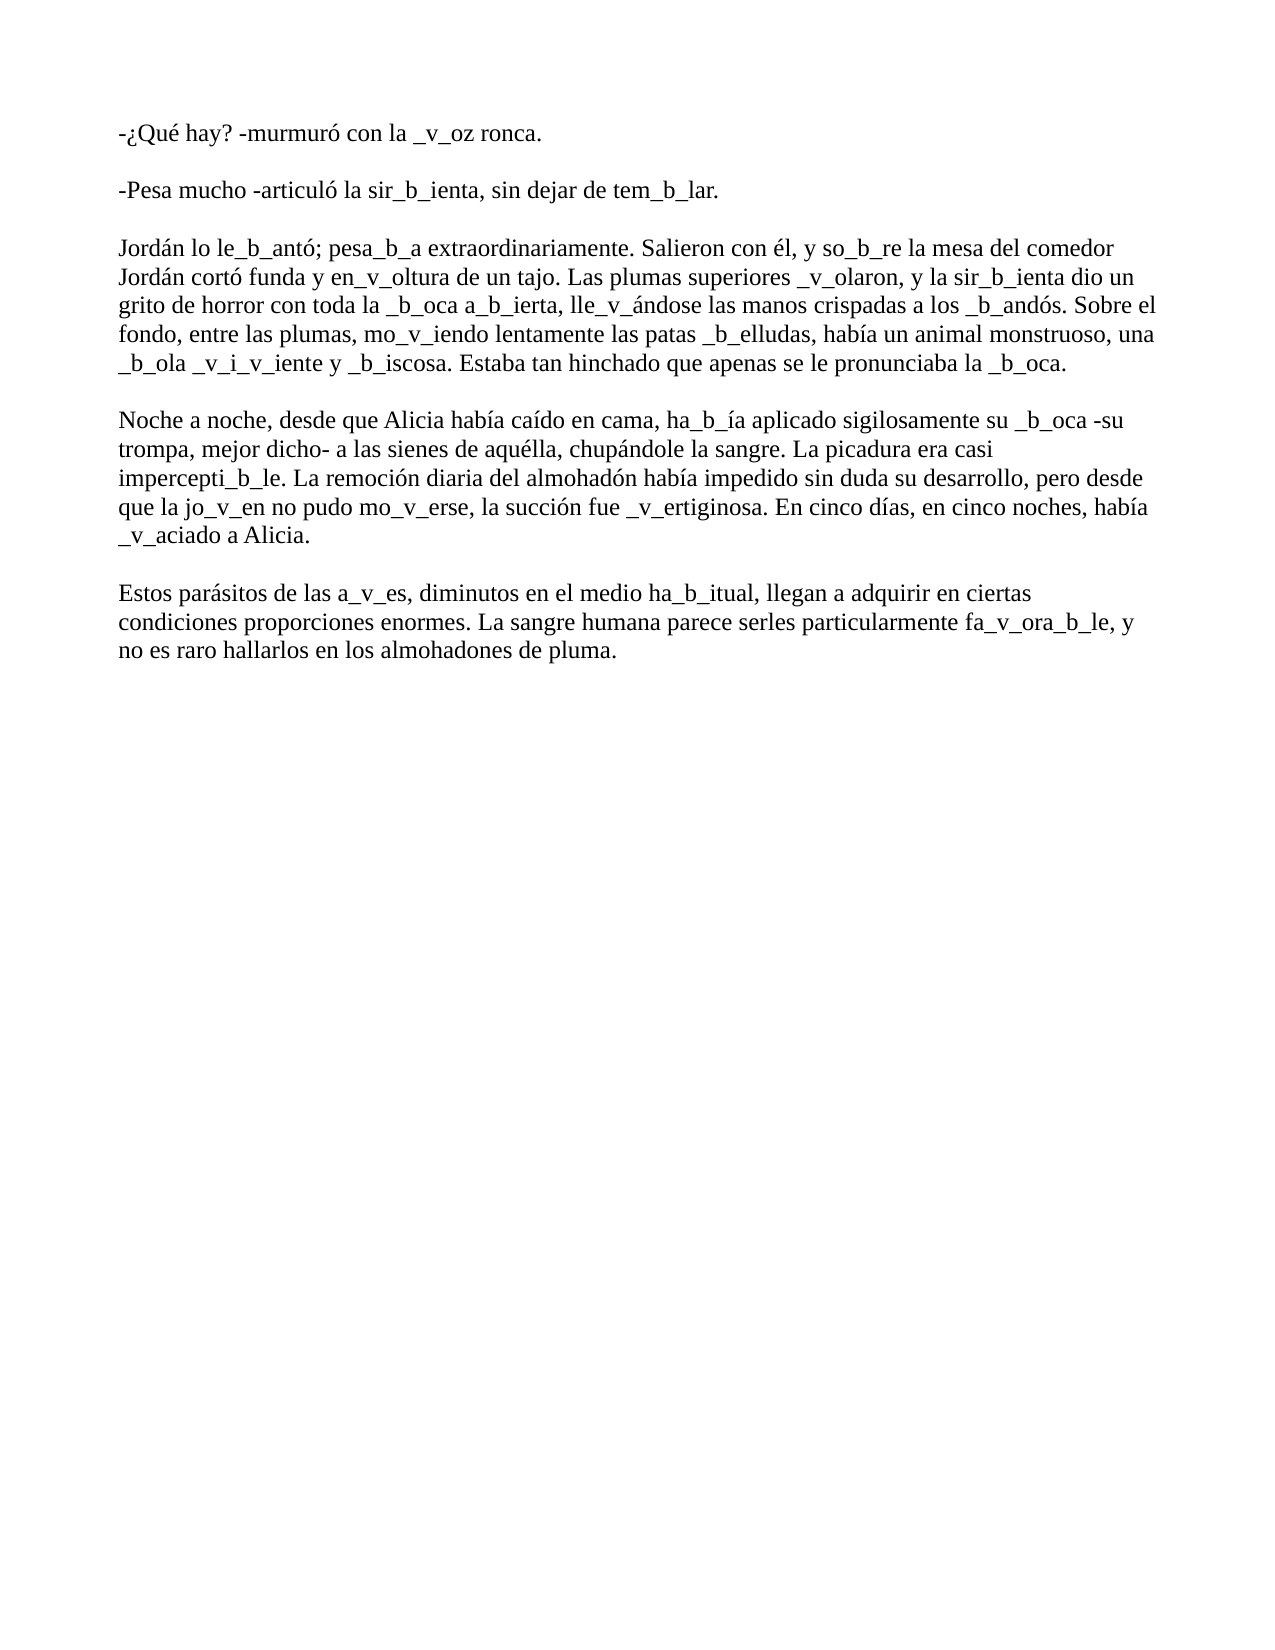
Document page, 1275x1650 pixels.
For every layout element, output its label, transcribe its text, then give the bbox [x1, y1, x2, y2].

text -¿Qué hay? -murmuró con la _v_oz ronca. -Pesa mucho -articuló la sir_b_ienta, sin dejar de tem_b_lar. Jordán lo le_b_antó; pesa_b_a extraordinariamente. Salieron con él, y so_b_re la mesa del comedor Jordán cortó funda y en_v_oltura de un tajo. Las plumas superiores _v_olaron, y la sir_b_ienta dio un grito de horror con toda la _b_oca a_b_ierta, lle_v_ándose las manos crispadas a los _b_andós. Sobre el fondo, entre las plumas, mo_v_iendo lentamente las patas _b_elludas, había un animal monstruoso, una _b_ola _v_i_v_iente y _b_iscosa. Estaba tan hinchado que apenas se le pronunciaba la _b_oca. Noche a noche, desde que Alicia había caído en cama, ha_b_ía aplicado sigilosamente su _b_oca -su trompa, mejor dicho- a las sienes de aquélla, chupándole la sangre. La picadura era casi impercepti_b_le. La remoción diaria del almohadón había impedido sin duda su desarrollo, pero desde que la jo_v_en no pudo mo_v_erse, la succión fue _v_ertiginosa. En cinco días, en cinco noches, había _v_aciado a Alicia. Estos parásitos de las a_v_es, diminutos en el medio ha_b_itual, llegan a adquirir en ciertas condiciones proporciones enormes. La sangre humana parece serles particularmente fa_v_ora_b_le, y no es raro hallarlos en los almohadones de pluma. [118, 118, 1157, 664]
